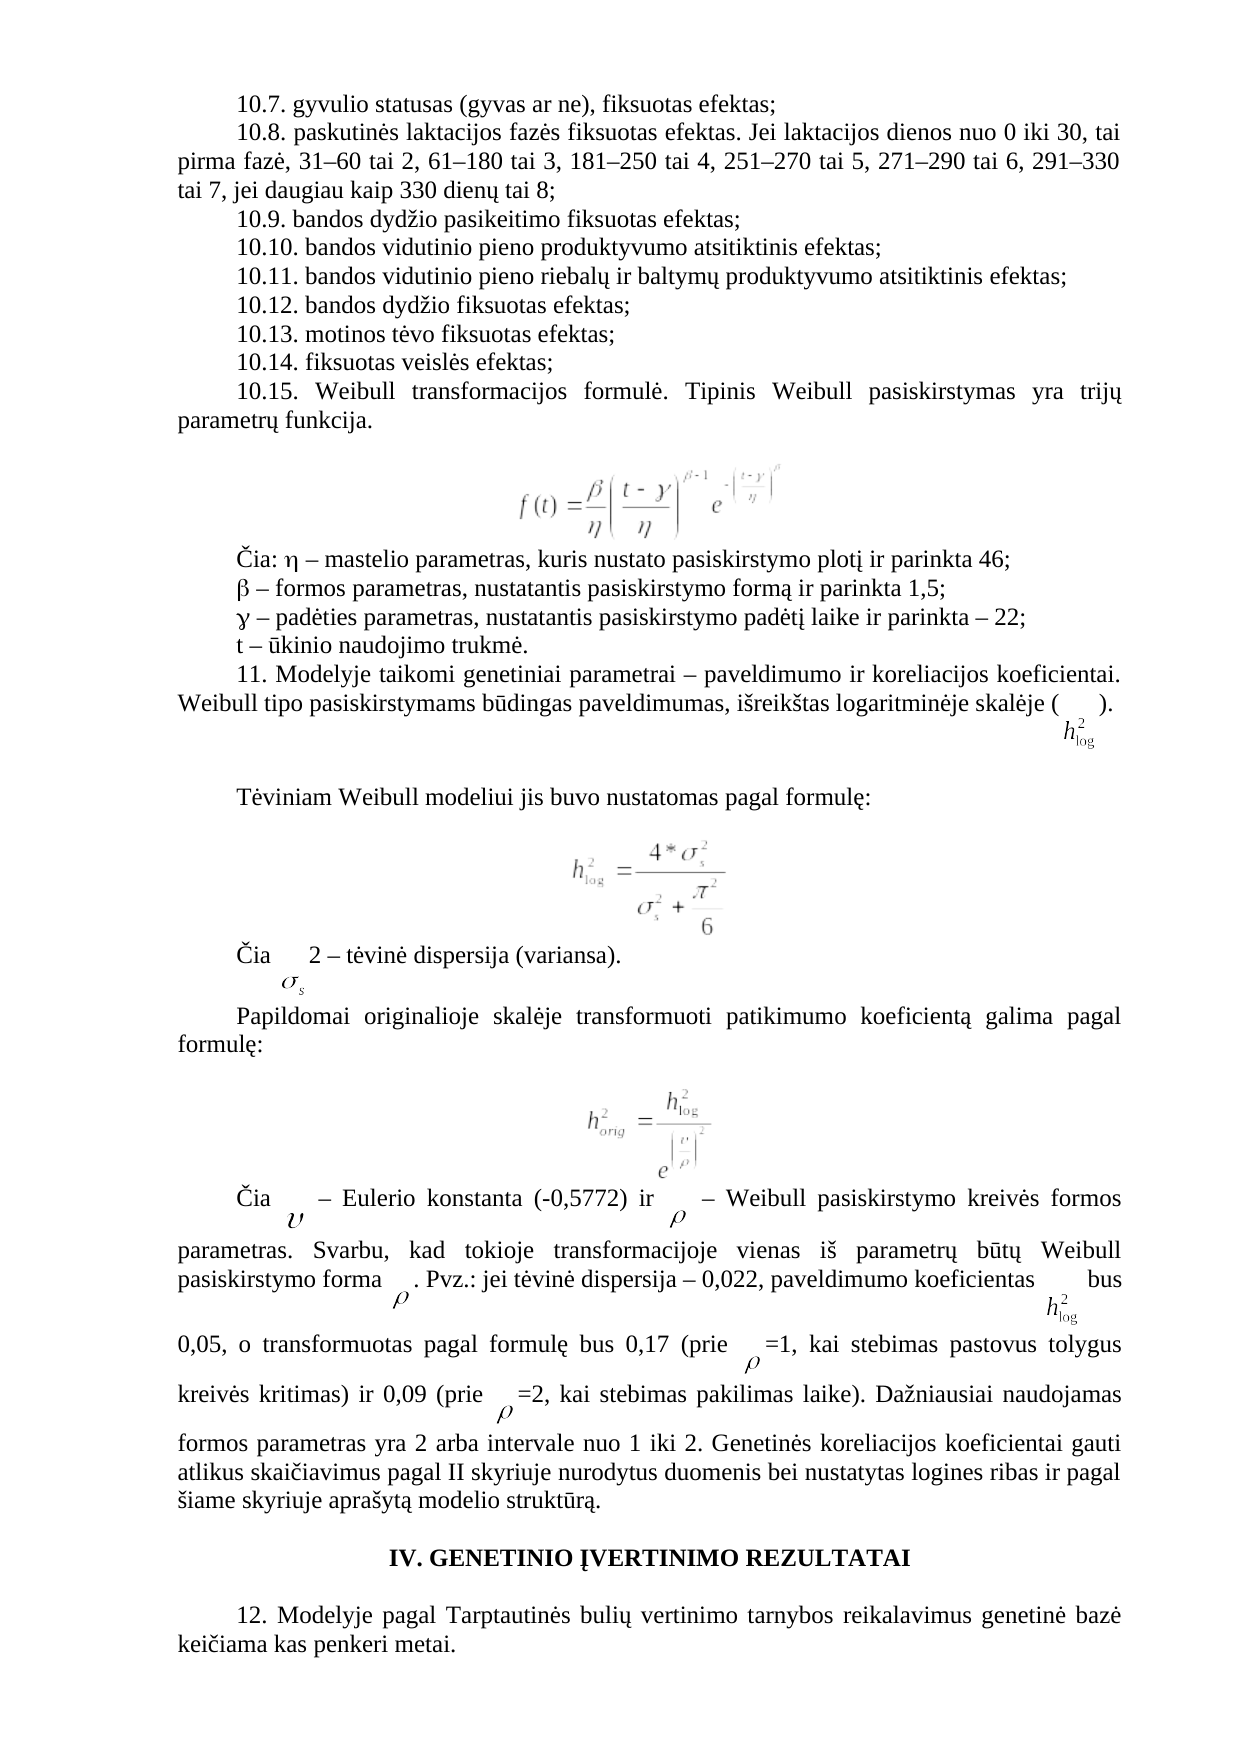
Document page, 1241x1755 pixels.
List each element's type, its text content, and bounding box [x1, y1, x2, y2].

text f(t)=(beta/eta)/((t–gamma)^(beta–1)/eta)e^(–((t–eta)/eta)^beta) [177, 434, 1122, 544]
text h^2(orig)= h^2(log)/e^(ypsilon/rho)^2 [177, 1058, 1122, 1183]
text Tėviniam Weibull modeliui jis buvo nustatomas pagal formulę: [177, 782, 1122, 811]
text beta – formos parametras, nustatantis pasiskirstymo formą ir parinkta 1,5; [177, 573, 1122, 602]
text 10.11. bandos vidutinio pieno riebalų ir baltymų produktyvumo atsitiktinis efektas; [177, 261, 1122, 290]
text 10.15. Weibull transformacijos formulė. Tipinis Weibull pasiskirstymas yra trijų parametrų funkcija. [177, 376, 1122, 434]
text Čia: eta – mastelio parametras, kuris nustato pasiskirstymo plotį ir parinkta 46; [177, 544, 1122, 573]
text Čia sigma(s)^2 – tėvinė dispersija (variansa). [177, 940, 1122, 1001]
text 10.14. fiksuotas veislės efektas; [177, 347, 1122, 376]
text IV. GENETINIO ĮVERTINIMO REZULTATAI [177, 1543, 1122, 1572]
text 12. Modelyje pagal Tarptautinės bulių vertinimo tarnybos reikalavimus genetinė bazė keičiama kas penkeri metai. [177, 1601, 1122, 1658]
text gamma – padėties parametras, nustatantis pasiskirstymo padėtį laike ir parinkta – 22; [177, 602, 1122, 631]
text Papildomai originalioje skalėje transformuoti patikimumo koeficientą galima pagal formulę: [177, 1001, 1122, 1058]
text 10.7. gyvulio statusas (gyvas ar ne), fiksuotas efektas; [177, 89, 1122, 117]
text h^2(log)=(4*sigma^2(s))/sigma^2(s)+(pi^2)/6 [177, 811, 1122, 940]
text 10.12. bandos dydžio fiksuotas efektas; [177, 290, 1122, 319]
text 10.10. bandos vidutinio pieno produktyvumo atsitiktinis efektas; [177, 232, 1122, 261]
text 10.9. bandos dydžio pasikeitimo fiksuotas efektas; [177, 204, 1122, 232]
text 10.8. paskutinės laktacijos fazės fiksuotas efektas. Jei laktacijos dienos nuo 0 iki 30, tai pirma fazė, 31–60 tai 2, 61–180 tai 3, 181–250 tai 4, 251–270 tai 5, 271–290 tai 6, 291–330 tai 7, jei daugiau kaip 330 dienų tai 8; [177, 117, 1122, 204]
text t – ūkinio naudojimo trukmė. [177, 631, 1122, 659]
text 10.13. motinos tėvo fiksuotas efektas; [177, 319, 1122, 347]
text Čia ypsilon – Eulerio konstanta (-0,5772) ir rho – Weibull pasiskirstymo kreivės formos parametras. Svarbu, kad tokioje transformacijoje vienas iš parametrų būtų Weibull pasiskirstymo forma rho. Pvz.: jei tėvinė dispersija – 0,022, paveldimumo koeficientas h^2(log) bus 0,05, o transformuotas pagal formulę bus 0,17 (prie rho=1, kai stebimas pastovus tolygus kreivės kritimas) ir 0,09 (prie rho=2, kai stebimas pakilimas laike). Dažniausiai naudojamas formos parametras yra 2 arba intervale nuo 1 iki 2. Genetinės koreliacijos koeficientai gauti atlikus skaičiavimus pagal II skyriuje nurodytus duomenis bei nustatytas logines ribas ir pagal šiame skyriuje aprašytą modelio struktūrą. [177, 1183, 1122, 1514]
text 11. Modelyje taikomi genetiniai parametrai – paveldimumo ir koreliacijos koeficientai. Weibull tipo pasiskirstymams būdingas paveldimumas, išreikštas logaritminėje skalėje (h^2(log)). [177, 659, 1122, 753]
